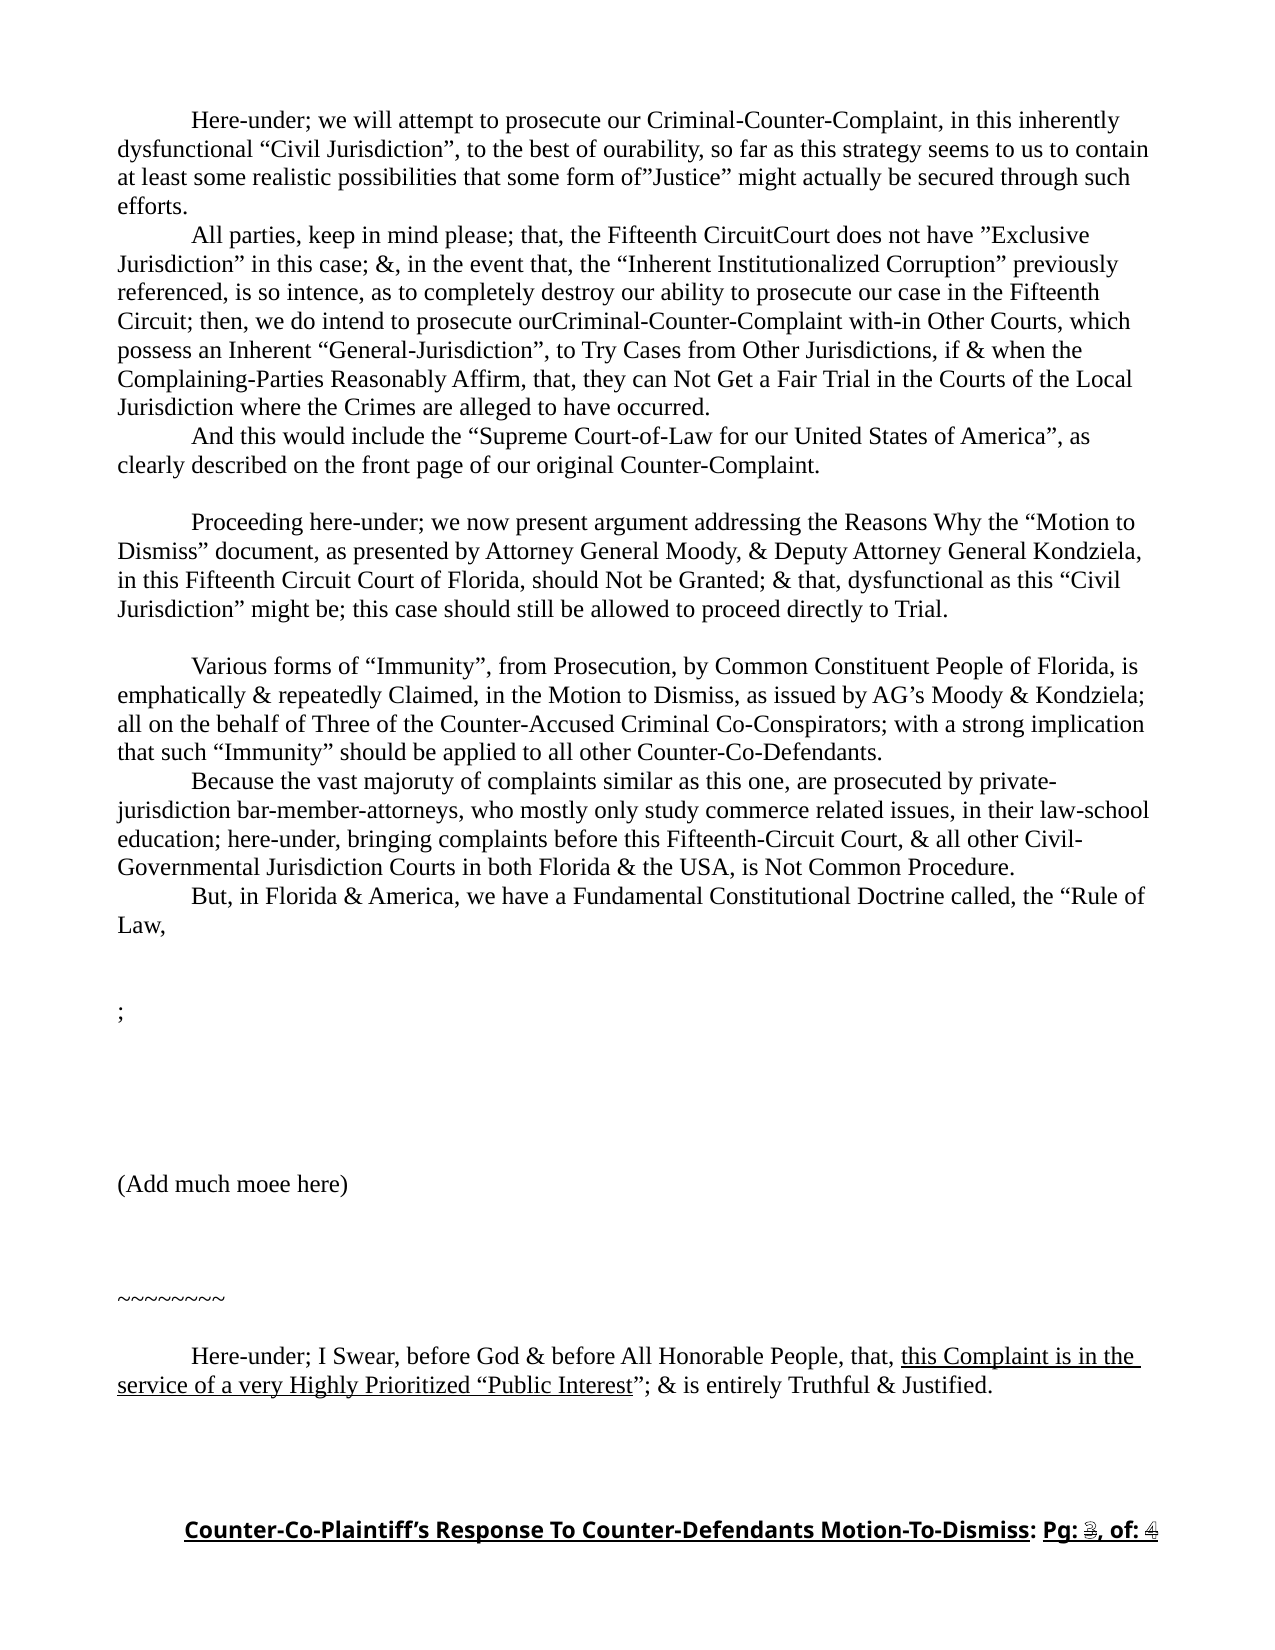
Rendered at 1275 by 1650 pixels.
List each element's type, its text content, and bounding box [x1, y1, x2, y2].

text But, in Florida & America, we have a Fundamental Constitutional Doctrine called, the “Rule of Law, [117, 881, 1158, 939]
text ; [117, 996, 1158, 1025]
text All parties, keep in mind please; that, the Fifteenth CircuitCourt does not have ”Exclusive Jurisdiction” in this case; &, in the event that, the “Inherent Institutionalized Corruption” previously referenced, is so intence, as to completely destroy our ability to prosecute our case in the Fifteenth Circuit; then, we do intend to prosecute ourCriminal-Counter-Complaint with-in Other Courts, which possess an Inherent “General-Jurisdiction”, to Try Cases from Other Jurisdictions, if & when the Complaining-Parties Reasonably Affirm, that, they can Not Get a Fair Trial in the Courts of the Local Jurisdiction where the Crimes are alleged to have occurred. And this would include the “Supreme Court-of-Law for our United States of America”, as clearly described on the front page of our original Counter-Complaint. [117, 220, 1158, 479]
text Because the vast majoruty of complaints similar as this one, are prosecuted by private-jurisdiction bar-member-attorneys, who mostly only study commerce related issues, in their law-school education; here-under, bringing complaints before this Fifteenth-Circuit Court, & all other Civil-Governmental Jurisdiction Courts in both Florida & the USA, is Not Common Procedure. [117, 766, 1158, 881]
text (Add much moee here) [117, 1169, 1158, 1197]
text ~~~~~~~~ Here-under; I Swear, before God & before All Honorable People, that, this Complaint is in the service of a very Highly Prioritized “Public Interest”; & is entirely Truthful & Justified. [117, 1255, 1158, 1456]
text Proceeding here-under; we now present argument addressing the Reasons Why the “Motion to Dismiss” document, as presented by Attorney General Moody, & Deputy Attorney General Kondziela, in this Fifteenth Circuit Court of Florida, should Not be Granted; & that, dysfunctional as this “Civil Jurisdiction” might be; this case should still be allowed to proceed directly to Trial. [117, 507, 1158, 622]
text Here-under; we will attempt to prosecute our Criminal-Counter-Complaint, in this inherently dysfunctional “Civil Jurisdiction”, to the best of ourability, so far as this strategy seems to us to contain at least some realistic possibilities that some form of”Justice” might actually be secured through such efforts. [117, 105, 1158, 220]
text Various forms of “Immunity”, from Prosecution, by Common Constituent People of Florida, is emphatically & repeatedly Claimed, in the Motion to Dismiss, as issued by AG’s Moody & Kondziela; all on the behalf of Three of the Counter-Accused Criminal Co-Conspirators; with a strong implication that such “Immunity” should be applied to all other Counter-Co-Defendants. [117, 651, 1158, 766]
